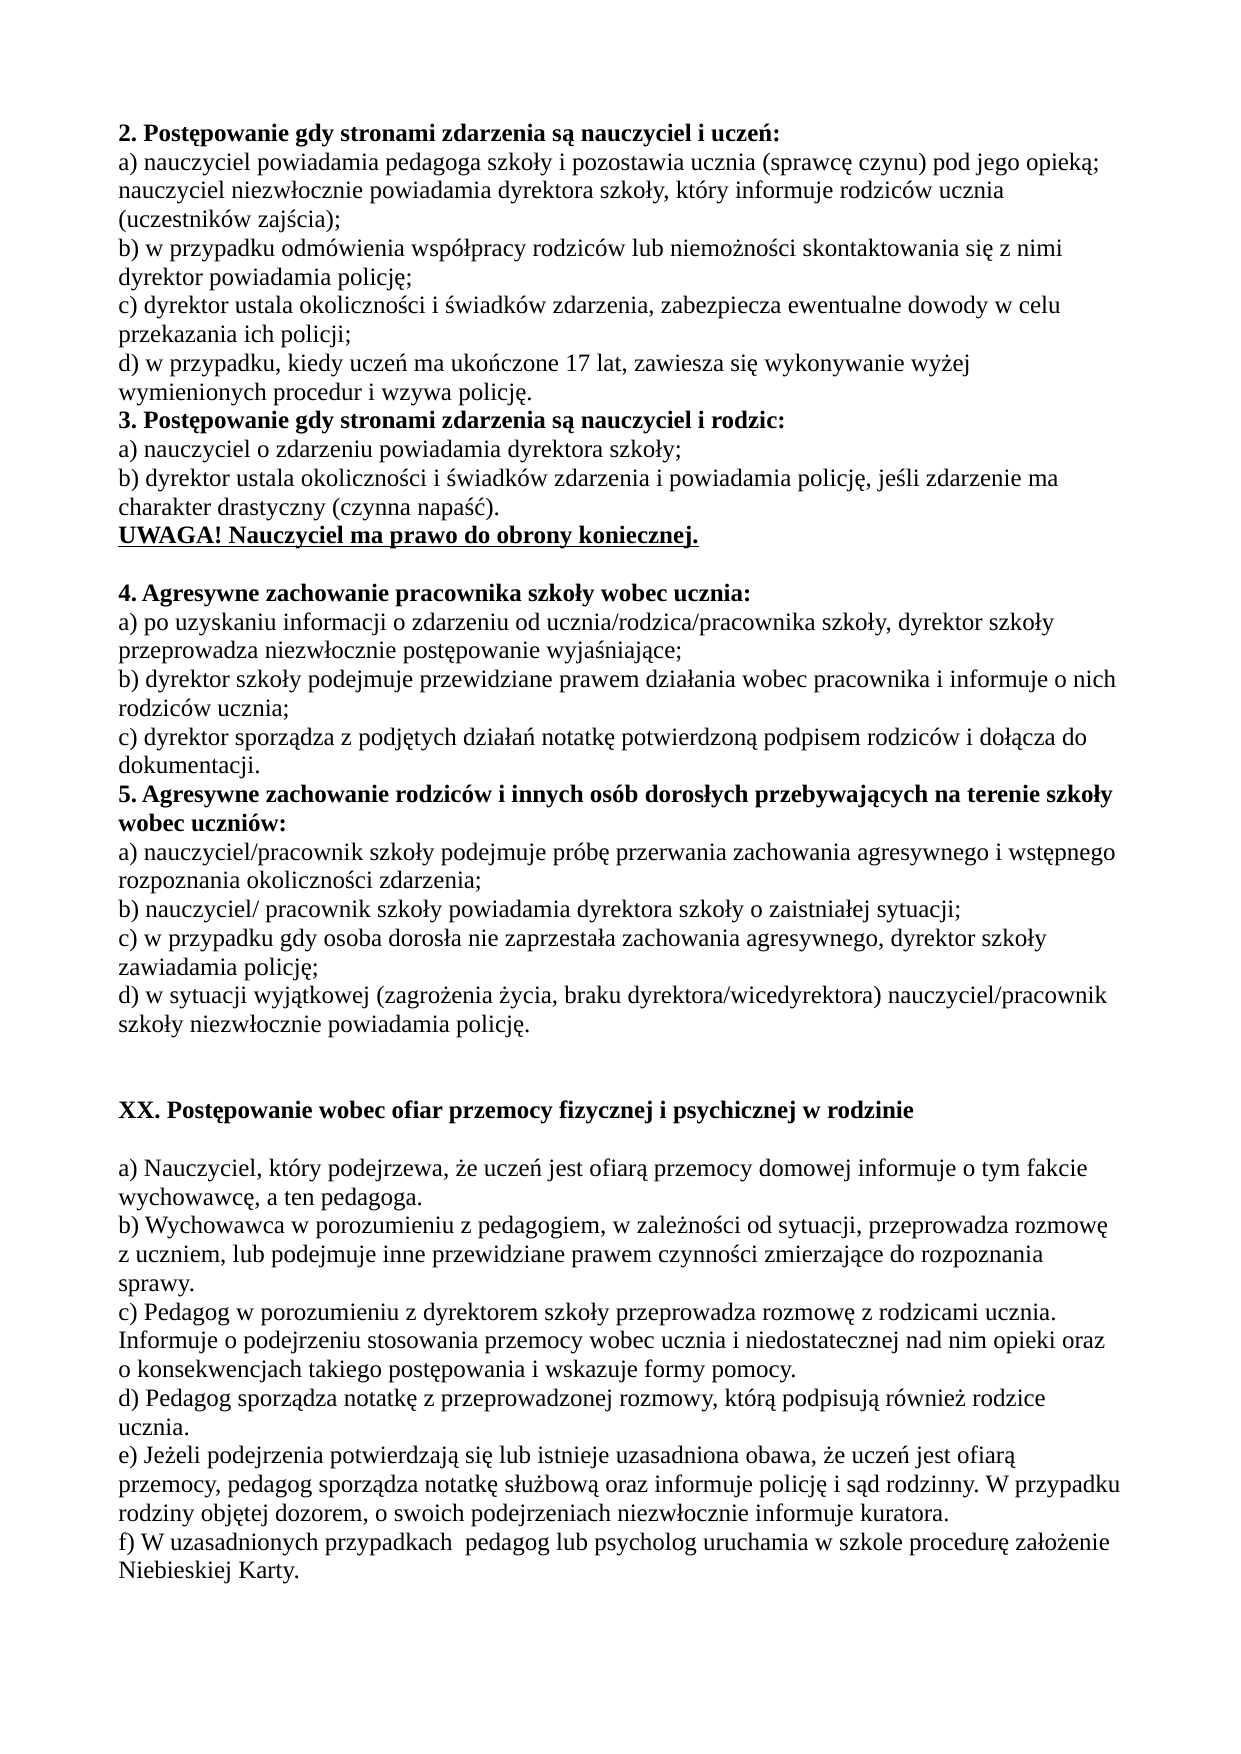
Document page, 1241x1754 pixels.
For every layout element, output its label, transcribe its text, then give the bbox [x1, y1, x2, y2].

text e) Jeżeli podejrzenia potwierdzają się lub istnieje uzasadniona obawa, że uczeń jest ofiarą przemocy, pedagog sporządza notatkę służbową oraz informuje policję i sąd rodzinny. W przypadku rodziny objętej dozorem, o swoich podejrzeniach niezwłocznie informuje kuratora. [118, 1441, 1122, 1527]
text b) Wychowawca w porozumieniu z pedagogiem, w zależności od sytuacji, przeprowadza rozmowę z uczniem, lub podejmuje inne przewidziane prawem czynności zmierzające do rozpoznania sprawy. [118, 1211, 1122, 1297]
text XX. Postępowanie wobec ofiar przemocy fizycznej i psychicznej w rodzinie [118, 1096, 1122, 1124]
text a) po uzyskaniu informacji o zdarzeniu od ucznia/rodzica/pracownika szkoły, dyrektor szkoły przeprowadza niezwłocznie postępowanie wyjaśniające; [118, 607, 1122, 664]
text b) w przypadku odmówienia współpracy rodziców lub niemożności skontaktowania się z nimi dyrektor powiadamia policję; [118, 233, 1122, 291]
text c) dyrektor sporządza z podjętych działań notatkę potwierdzoną podpisem rodziców i dołącza do dokumentacji. [118, 722, 1122, 779]
text a) nauczyciel powiadamia pedagoga szkoły i pozostawia ucznia (sprawcę czynu) pod jego opieką; nauczyciel niezwłocznie powiadamia dyrektora szkoły, który informuje rodziców ucznia (uczestników zajścia); [118, 147, 1122, 233]
text d) Pedagog sporządza notatkę z przeprowadzonej rozmowy, którą podpisują również rodzice ucznia. [118, 1383, 1122, 1441]
text b) dyrektor ustala okoliczności i świadków zdarzenia i powiadamia policję, jeśli zdarzenie ma charakter drastyczny (czynna napaść). [118, 463, 1122, 521]
text a) nauczyciel o zdarzeniu powiadamia dyrektora szkoły; [118, 434, 1122, 463]
text b) nauczyciel/ pracownik szkoły powiadamia dyrektora szkoły o zaistniałej sytuacji; [118, 894, 1122, 923]
text d) w sytuacji wyjątkowej (zagrożenia życia, braku dyrektora/wicedyrektora) nauczyciel/pracownik szkoły niezwłocznie powiadamia policję. [118, 981, 1122, 1038]
text 4. Agresywne zachowanie pracownika szkoły wobec ucznia: [118, 578, 1122, 607]
text 3. Postępowanie gdy stronami zdarzenia są nauczyciel i rodzic: [118, 406, 1122, 434]
text c) Pedagog w porozumieniu z dyrektorem szkoły przeprowadza rozmowę z rodzicami ucznia. Informuje o podejrzeniu stosowania przemocy wobec ucznia i niedostatecznej nad nim opieki oraz o konsekwencjach takiego postępowania i wskazuje formy pomocy. [118, 1297, 1122, 1383]
text b) dyrektor szkoły podejmuje przewidziane prawem działania wobec pracownika i informuje o nich rodziców ucznia; [118, 664, 1122, 722]
text a) Nauczyciel, który podejrzewa, że uczeń jest ofiarą przemocy domowej informuje o tym fakcie wychowawcę, a ten pedagoga. [118, 1153, 1122, 1211]
text a) nauczyciel/pracownik szkoły podejmuje próbę przerwania zachowania agresywnego i wstępnego rozpoznania okoliczności zdarzenia; [118, 837, 1122, 894]
text 5. Agresywne zachowanie rodziców i innych osób dorosłych przebywających na terenie szkoły wobec uczniów: [118, 779, 1122, 837]
text c) dyrektor ustala okoliczności i świadków zdarzenia, zabezpiecza ewentualne dowody w celu przekazania ich policji; [118, 291, 1122, 348]
text d) w przypadku, kiedy uczeń ma ukończone 17 lat, zawiesza się wykonywanie wyżej wymienionych procedur i wzywa policję. [118, 348, 1122, 406]
text 2. Postępowanie gdy stronami zdarzenia są nauczyciel i uczeń: [118, 118, 1122, 147]
text f) W uzasadnionych przypadkach pedagog lub psycholog uruchamia w szkole procedurę założenie Niebieskiej Karty. [118, 1527, 1122, 1584]
text c) w przypadku gdy osoba dorosła nie zaprzestała zachowania agresywnego, dyrektor szkoły zawiadamia policję; [118, 923, 1122, 981]
text UWAGA! Nauczyciel ma prawo do obrony koniecznej. [118, 521, 1122, 549]
